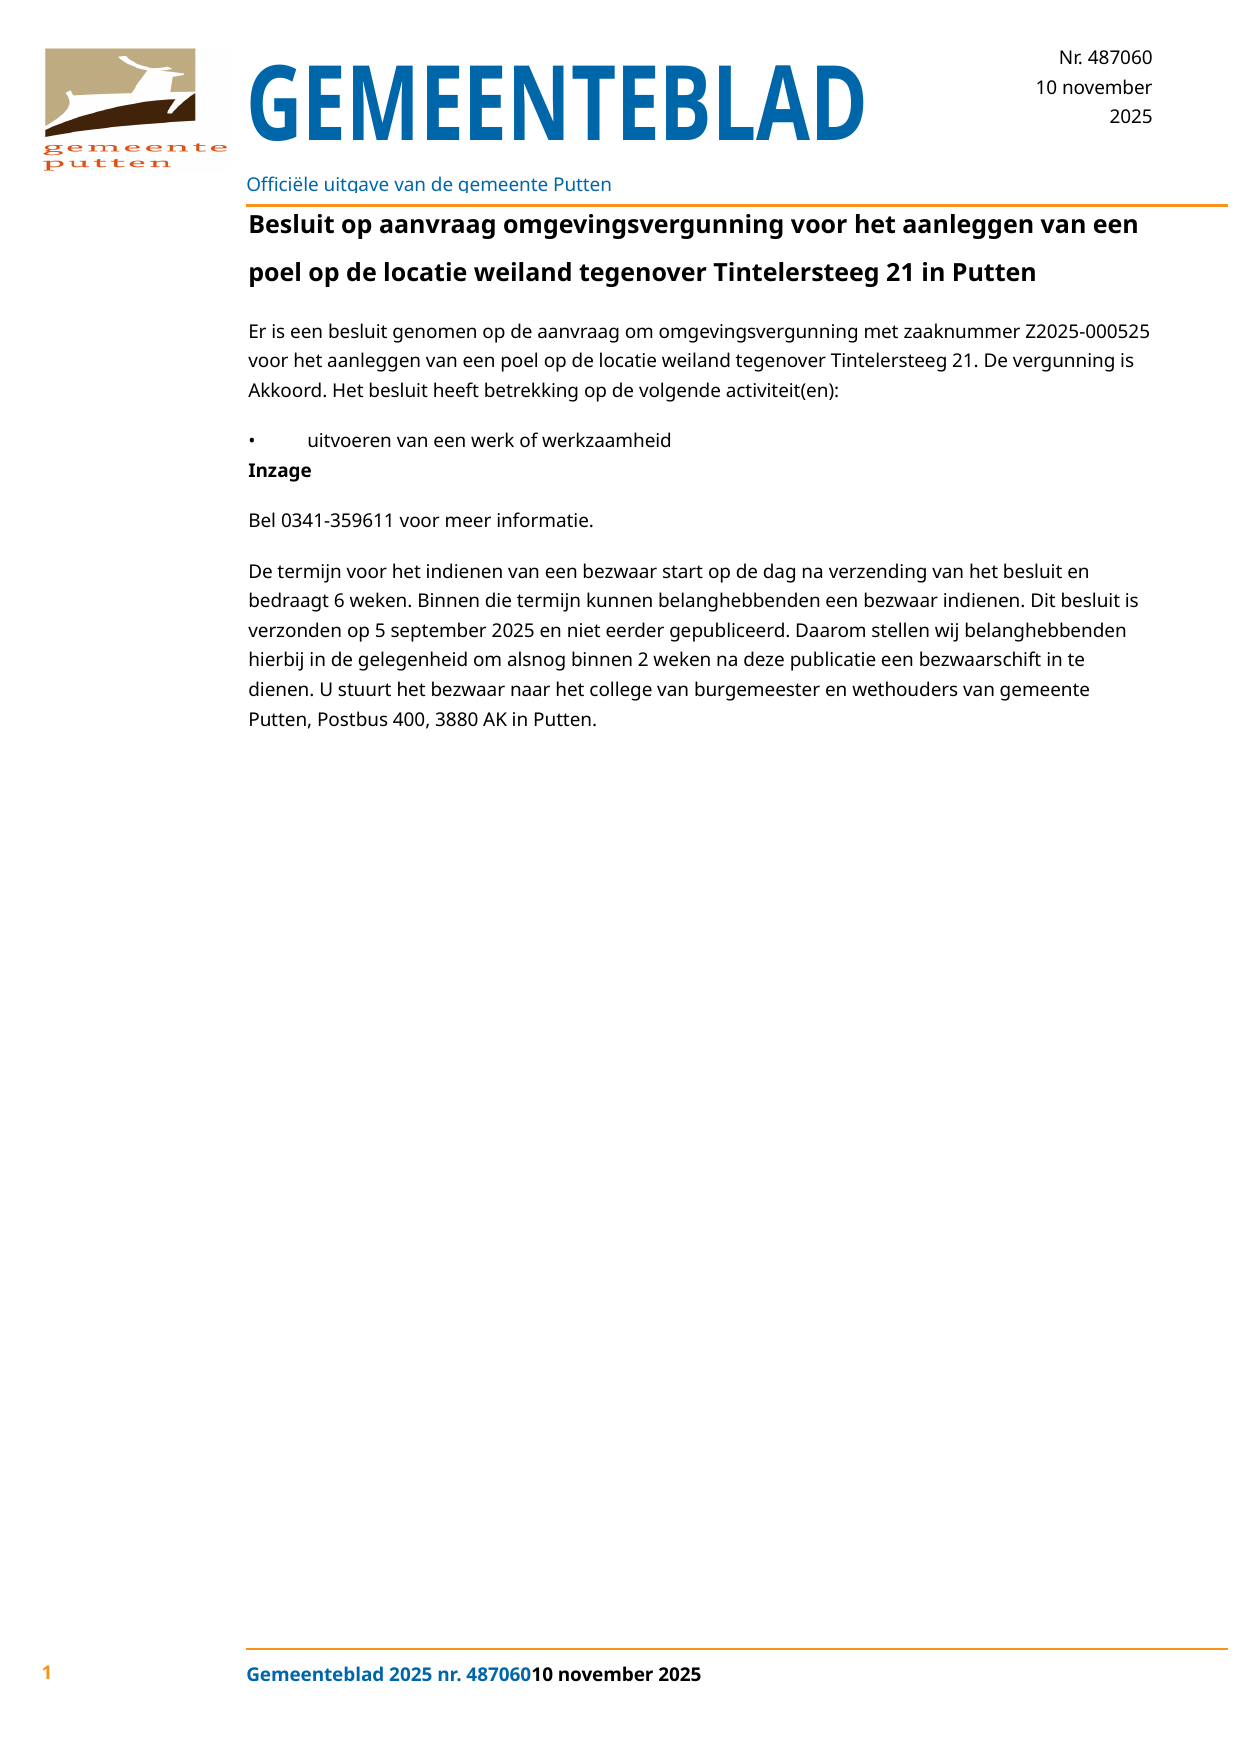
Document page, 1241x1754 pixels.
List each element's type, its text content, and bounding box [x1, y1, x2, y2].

text Inzage [248, 457, 1152, 483]
text Bel 0341-359611 voor meer informatie. [248, 507, 1152, 533]
text De termijn voor het indienen van een bezwaar start op de dag na verzending van het besluit en bedraagt 6 weken. Binnen die termijn kunnen belanghebbenden een bezwaar indienen. Dit besluit is verzonden op 5 september 2025 en niet eerder gepubliceerd. Daarom stellen wij belanghebbenden hierbij in de gelegenheid om alsnog binnen 2 weken na deze publicatie een bezwaarschift in te dienen. U stuurt het bezwaar naar het college van burgemeester en wethouders van gemeente Putten, Postbus 400, 3880 AK in Putten. [248, 558, 1152, 732]
text Er is een besluit genomen op de aanvraag om omgevingsvergunning met zaaknummer Z2025-000525 voor het aanleggen van een poel op de locatie weiland tegenover Tintelersteeg 21. De vergunning is Akkoord. Het besluit heeft betrekking op de volgende activiteit(en): [248, 318, 1152, 403]
list uitvoeren van een werk of werkzaamheid [248, 427, 1152, 453]
text Besluit op aanvraag omgevingsvergunning voor het aanleggen van een poel op de locatie weiland tegenover Tintelersteeg 21 in Putten [248, 207, 1152, 288]
picture [41, 47, 231, 172]
